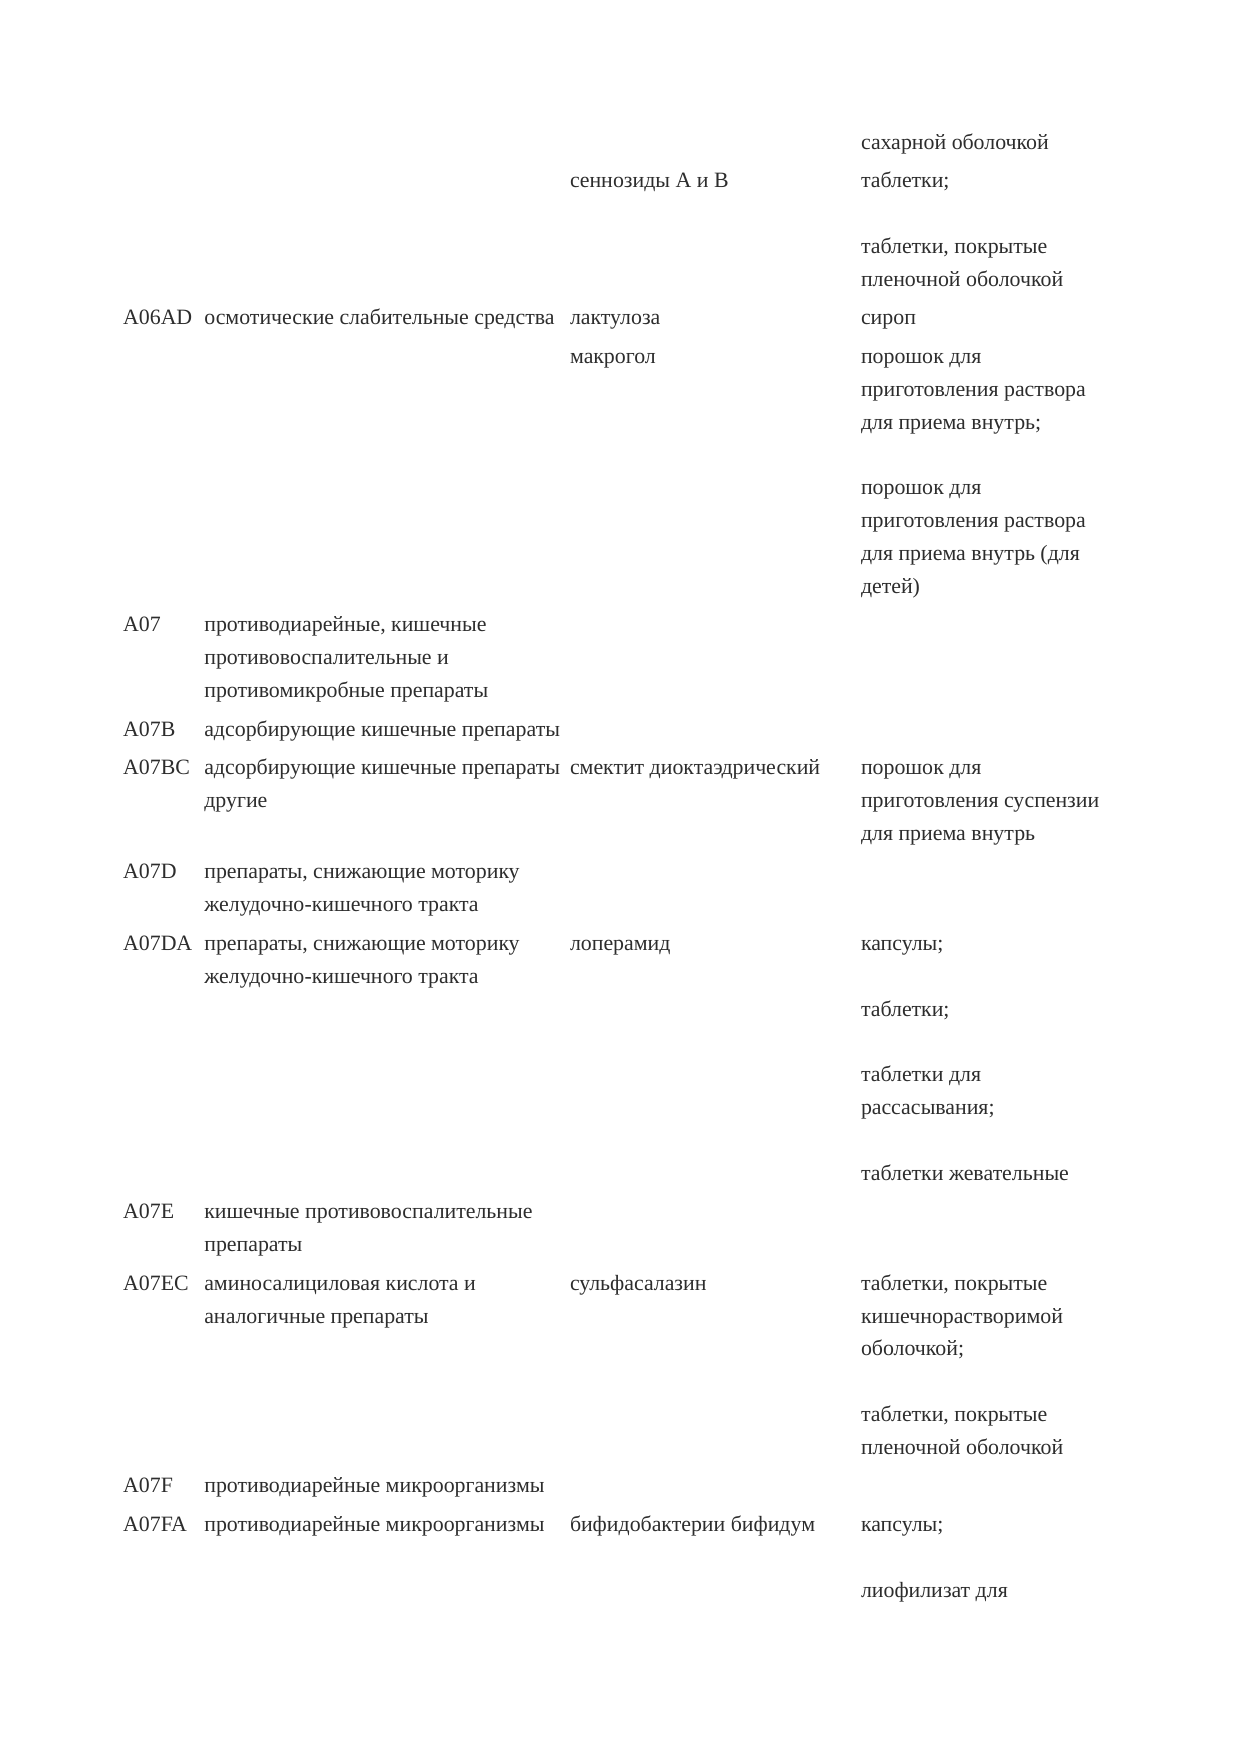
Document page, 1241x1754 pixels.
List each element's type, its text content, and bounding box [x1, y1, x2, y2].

table_cell адсорбирующие кишечные препараты [201, 705, 567, 744]
table_cell сироп [858, 294, 1107, 332]
table_cell [1108, 705, 1124, 744]
table_cell [567, 705, 858, 744]
table_cell адсорбирующие кишечные препараты другие [201, 744, 567, 848]
table_cell [858, 601, 1107, 705]
table_cell [1108, 1259, 1124, 1462]
table_cell [567, 1462, 858, 1501]
table_cell [120, 333, 201, 601]
table_cell сульфасалазин [567, 1259, 858, 1462]
table_cell A07DA [120, 920, 201, 1188]
table_cell препараты, снижающие моторику желудочно-кишечного тракта [201, 848, 567, 919]
table_cell А07В [120, 705, 201, 744]
table_cell аминосалициловая кислота и аналогичные препараты [201, 1259, 567, 1462]
table_cell А07ЕС [120, 1259, 201, 1462]
table_cell [567, 848, 858, 919]
table_cell A07D [120, 848, 201, 919]
table_cell [1108, 848, 1124, 919]
table_cell [858, 1188, 1107, 1259]
table_cell [858, 705, 1107, 744]
table_cell [1108, 1501, 1124, 1605]
table_cell [201, 333, 567, 601]
table_cell A07FA [120, 1501, 201, 1605]
table_cell порошок для приготовления суспензии для приема внутрь [858, 744, 1107, 848]
table_cell кишечные противовоспалительные препараты [201, 1188, 567, 1259]
table_cell [1108, 744, 1124, 848]
table_cell А07 [120, 601, 201, 705]
table_cell [1108, 333, 1124, 601]
table_cell [1108, 920, 1124, 1188]
table_cell A07F [120, 1462, 201, 1501]
table_cell А07ВС [120, 744, 201, 848]
table_cell [1108, 1188, 1124, 1259]
table_cell [120, 118, 201, 157]
table_cell сеннозиды А и В [567, 157, 858, 294]
table_cell препараты, снижающие моторику желудочно-кишечного тракта [201, 920, 567, 1188]
table_cell осмотические слабительные средства [201, 294, 567, 332]
table_cell порошок для приготовления раствора для приема внутрь; порошок для приготовления раствора для приема внутрь (для детей) [858, 333, 1107, 601]
table_cell [567, 1188, 858, 1259]
table_cell противодиарейные микроорганизмы [201, 1501, 567, 1605]
table_cell [1108, 157, 1124, 294]
table_cell [1108, 601, 1124, 705]
table_cell капсулы; лиофилизат для [858, 1501, 1107, 1605]
table_cell A06AD [120, 294, 201, 332]
table_cell [201, 157, 567, 294]
table_cell макрогол [567, 333, 858, 601]
table_cell бифидобактерии бифидум [567, 1501, 858, 1605]
table_cell противодиарейные микроорганизмы [201, 1462, 567, 1501]
table_cell [1108, 1462, 1124, 1501]
table_cell [1108, 294, 1124, 332]
table_cell [858, 1462, 1107, 1501]
table_cell капсулы; таблетки; таблетки для рассасывания; таблетки жевательные [858, 920, 1107, 1188]
table_cell А07Е [120, 1188, 201, 1259]
table_cell лоперамид [567, 920, 858, 1188]
table_cell таблетки; таблетки, покрытые пленочной оболочкой [858, 157, 1107, 294]
table_cell [201, 118, 567, 157]
table_cell лактулоза [567, 294, 858, 332]
table_cell таблетки, покрытые кишечнорастворимой оболочкой; таблетки, покрытые пленочной оболочкой [858, 1259, 1107, 1462]
table_cell [858, 848, 1107, 919]
table_cell [1108, 118, 1124, 157]
table_cell [120, 157, 201, 294]
table_cell смектит диоктаэдрический [567, 744, 858, 848]
table_cell [567, 601, 858, 705]
table_cell сахарной оболочкой [858, 118, 1107, 157]
table_cell [567, 118, 858, 157]
table_cell противодиарейные, кишечные противовоспалительные и противомикробные препараты [201, 601, 567, 705]
